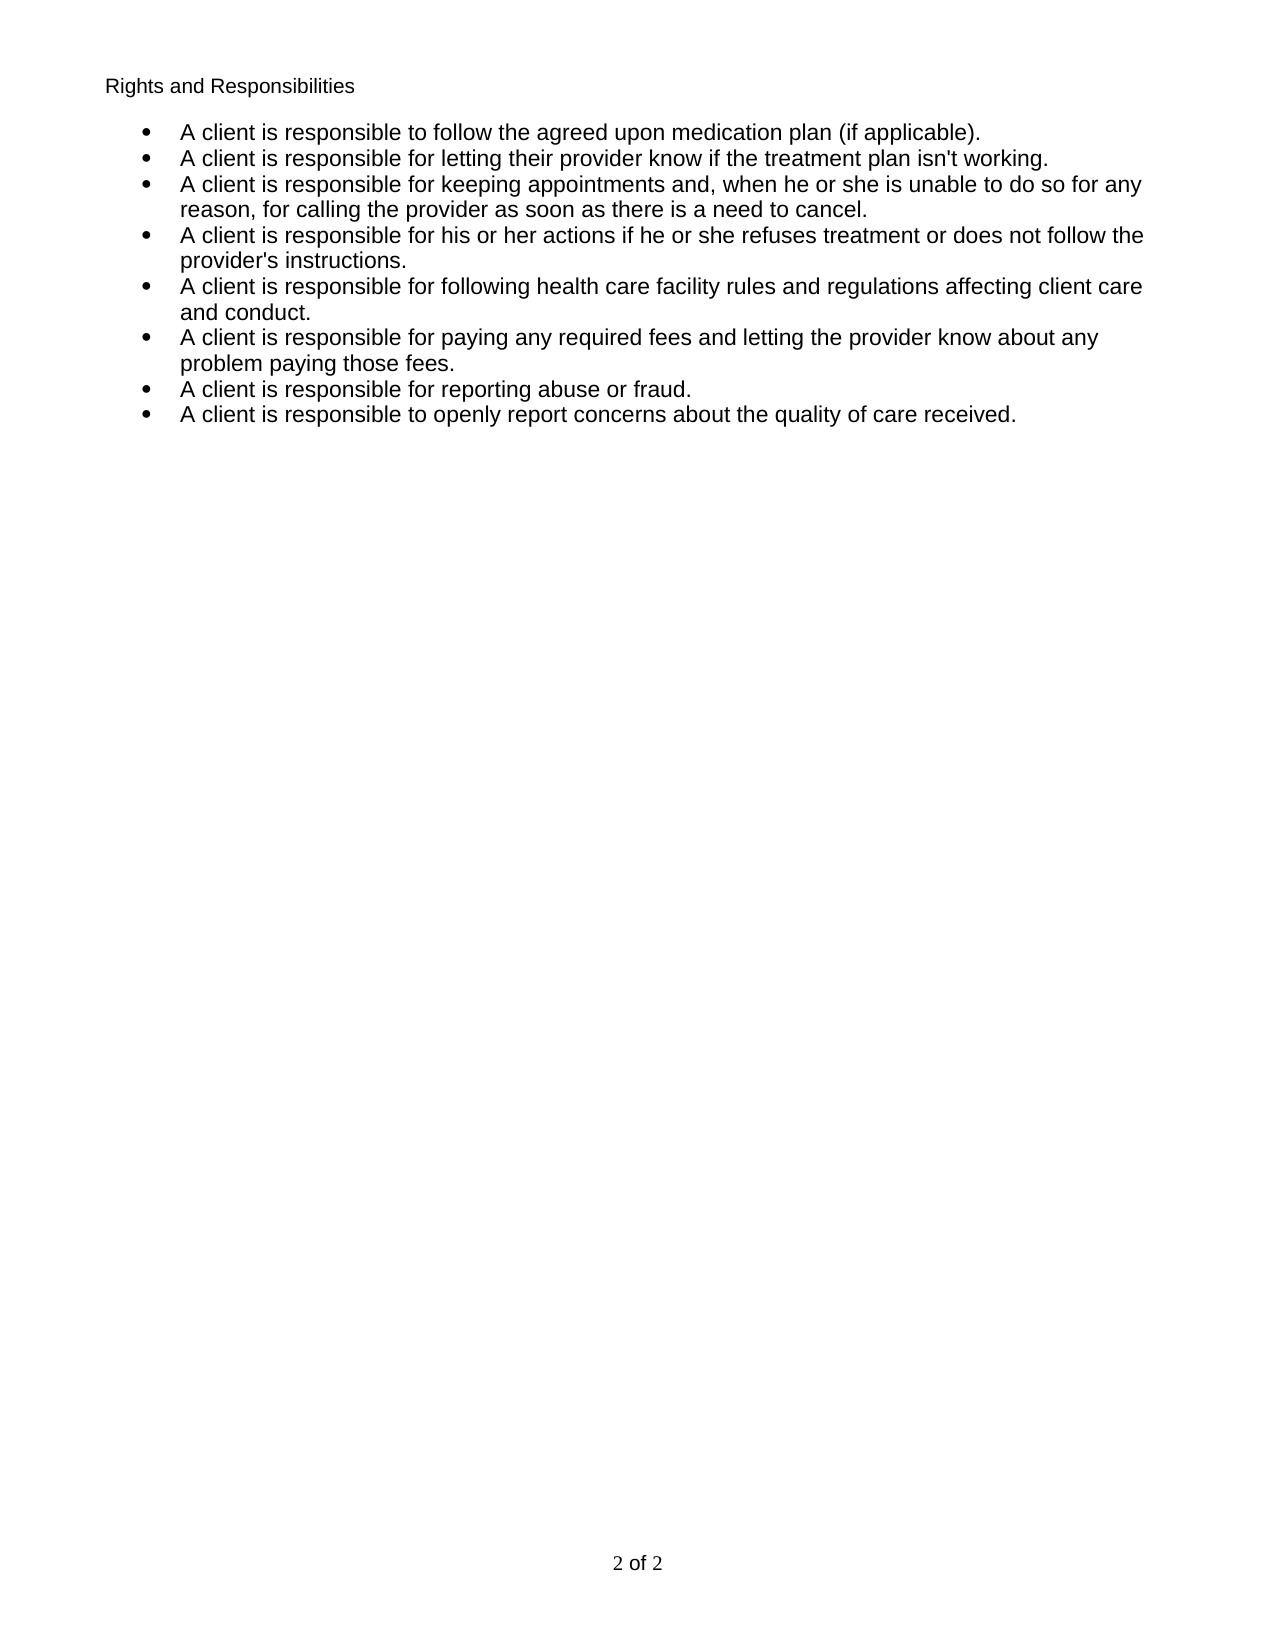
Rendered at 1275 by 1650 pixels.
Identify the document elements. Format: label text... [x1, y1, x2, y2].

list A client is responsible for reporting abuse or fraud. [142, 376, 1170, 402]
list A client is responsible for keeping appointments and, when he or she is unable to do so for any reason, for calling the provider as soon as there is a need to cancel. [142, 171, 1170, 222]
list A client is responsible for paying any required fees and letting the provider know about any problem paying those fees. [142, 325, 1170, 376]
list A client is responsible to openly report concerns about the quality of care received. [142, 402, 1170, 427]
list A client is responsible for following health care facility rules and regulations affecting client care and conduct. [142, 274, 1170, 325]
list A client is responsible to follow the agreed upon medication plan (if applicable). [142, 120, 1170, 146]
list A client is responsible for letting their provider know if the treatment plan isn't working. [142, 146, 1170, 171]
list A client is responsible for his or her actions if he or she refuses treatment or does not follow the provider's instructions. [142, 222, 1170, 274]
